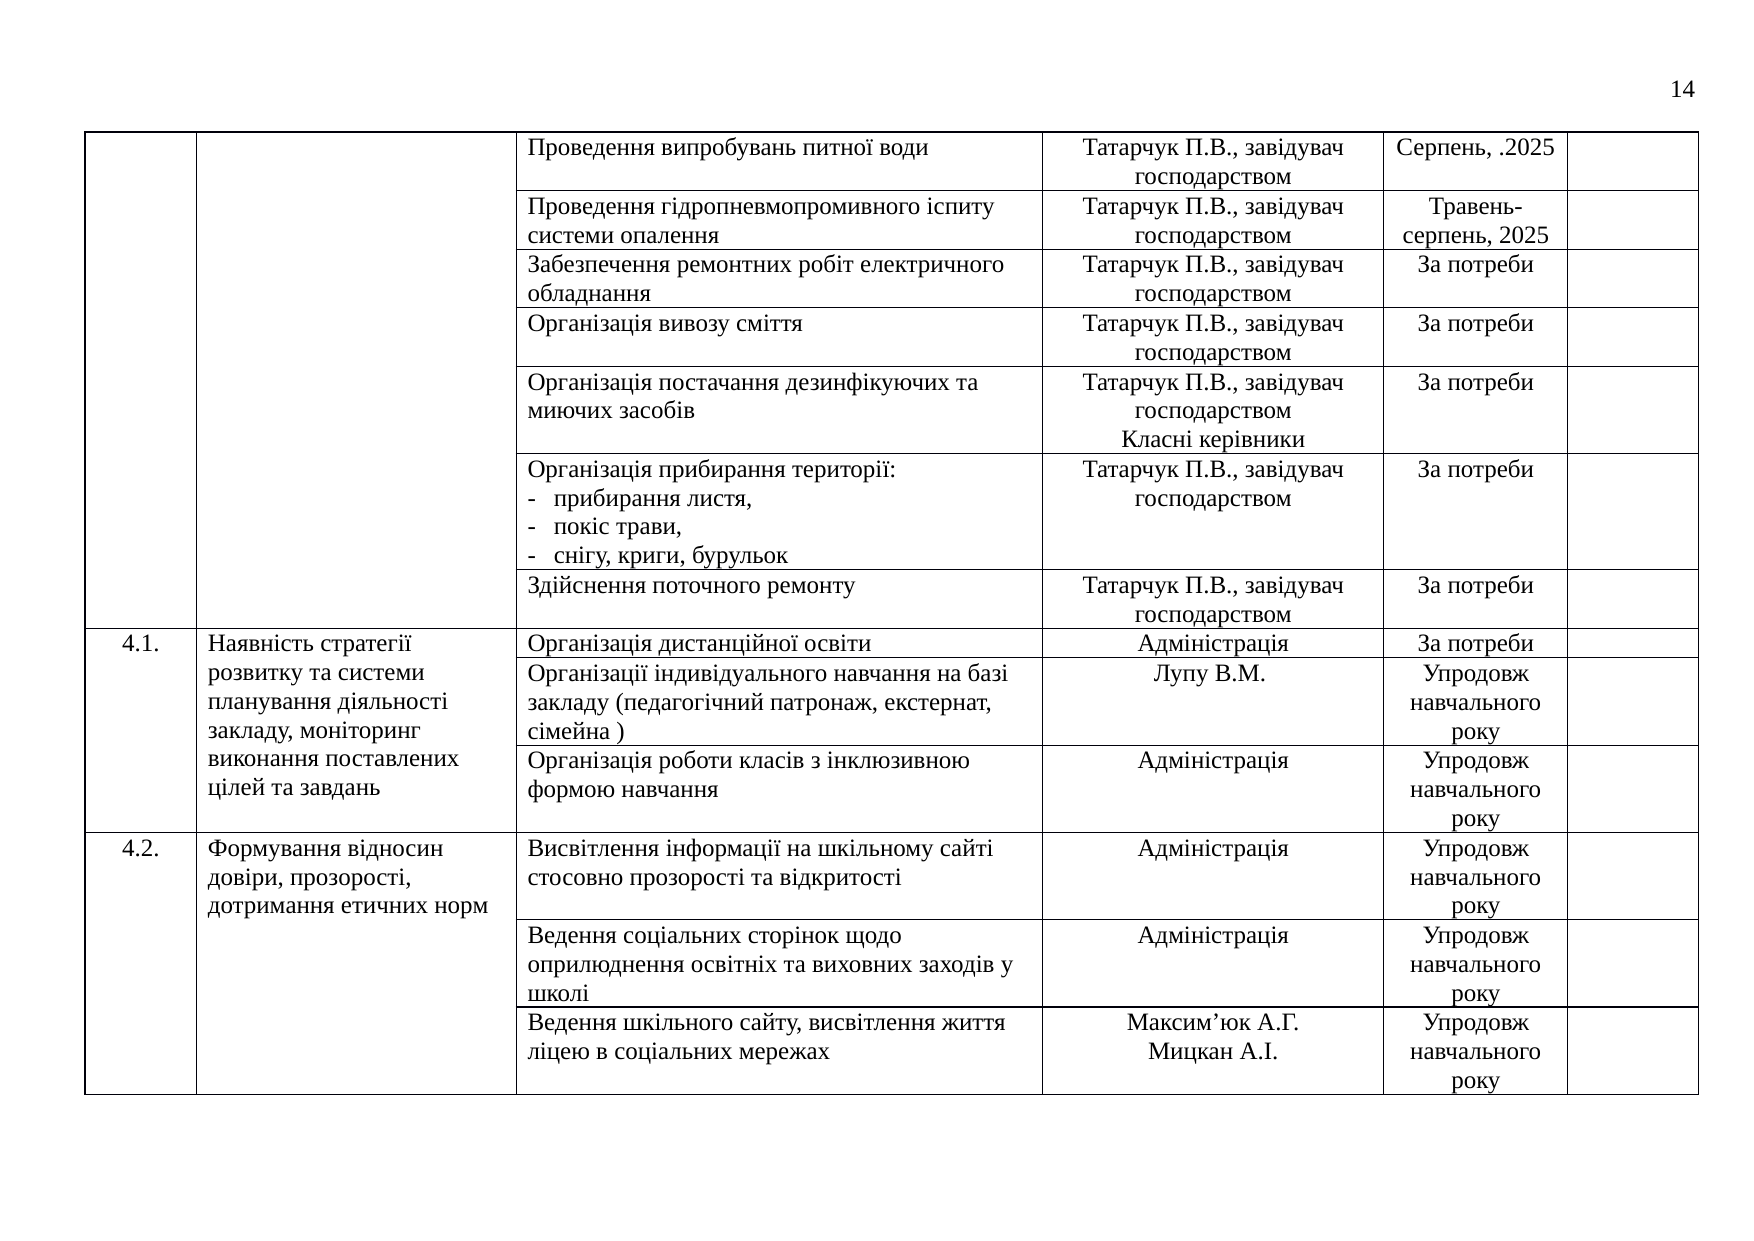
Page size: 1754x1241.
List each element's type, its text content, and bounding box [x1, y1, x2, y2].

table_cell Серпень, .2025 [1384, 133, 1567, 190]
table_cell [1568, 454, 1698, 569]
table_cell Упродовж навчального року [1384, 746, 1567, 832]
table_cell [197, 133, 516, 627]
table_cell Формування відносин довіри, прозорості, дотримання етичних норм [197, 833, 516, 1094]
table_cell Травень-серпень, 2025 [1384, 191, 1567, 248]
table_cell Адміністрація [1043, 920, 1383, 1006]
table_cell Організації індивідуального навчання на базі закладу (педагогічний патронаж, екстернат, сімейна ) [517, 658, 1042, 744]
table_cell Адміністрація [1043, 746, 1383, 832]
table_cell Проведення гідропневмопромивного іспиту системи опалення [517, 191, 1042, 248]
table_cell Здійснення поточного ремонту [517, 570, 1042, 627]
table_cell [1568, 833, 1698, 919]
table_cell [1568, 250, 1698, 307]
table_cell За потреби [1384, 250, 1567, 307]
table_cell Проведення випробувань питної води [517, 133, 1042, 190]
table_cell Організація постачання дезинфікуючих та миючих засобів [517, 367, 1042, 453]
table_cell За потреби [1384, 308, 1567, 366]
table_cell Упродовж навчального року [1384, 1008, 1567, 1094]
table_cell Максим’юк А.Г. Мицкан А.І. [1043, 1008, 1383, 1094]
table_cell За потреби [1384, 570, 1567, 627]
table_cell Упродовж навчального року [1384, 920, 1567, 1006]
table_cell Організація роботи класів з інклюзивною формою навчання [517, 746, 1042, 832]
table_cell 4.2. [86, 833, 196, 1094]
table_cell [1568, 191, 1698, 248]
table_cell Упродовж навчального року [1384, 833, 1567, 919]
table_cell Ведення шкільного сайту, висвітлення життя ліцею в соціальних мережах [517, 1008, 1042, 1094]
table_cell [1568, 658, 1698, 744]
table_cell Наявність стратегії розвитку та системи планування діяльності закладу, моніторинг виконання поставлених цілей та завдань [197, 629, 516, 832]
table_cell [1568, 308, 1698, 366]
table_cell Висвітлення інформації на шкільному сайті стосовно прозорості та відкритості [517, 833, 1042, 919]
table_cell Забезпечення ремонтних робіт електричного обладнання [517, 250, 1042, 307]
table_cell [1568, 1008, 1698, 1094]
table_cell [1568, 746, 1698, 832]
table_cell 4.1. [86, 629, 196, 832]
table_cell За потреби [1384, 367, 1567, 453]
table_cell Ведення соціальних сторінок щодо оприлюднення освітніх та виховних заходів у школі [517, 920, 1042, 1006]
table_cell [1568, 629, 1698, 657]
table_cell Лупу В.М. [1043, 658, 1383, 744]
table_cell Адміністрація [1043, 833, 1383, 919]
table_cell [86, 133, 196, 627]
table_cell [1568, 570, 1698, 627]
table_cell Організація прибирання території: прибирання листя, покіс трави, снігу, криги, бурульок [517, 454, 1042, 569]
table_cell [1568, 920, 1698, 1006]
table_cell Татарчук П.В., завідувач господарством [1043, 454, 1383, 569]
table_cell [1568, 367, 1698, 453]
table_cell Організація вивозу сміття [517, 308, 1042, 366]
table_cell За потреби [1384, 454, 1567, 569]
table_cell [1568, 133, 1698, 190]
table_cell За потреби [1384, 629, 1567, 657]
table_cell Адміністрація [1043, 629, 1383, 657]
table_cell Упродовж навчального року [1384, 658, 1567, 744]
table_cell Організація дистанційної освіти [517, 629, 1042, 657]
